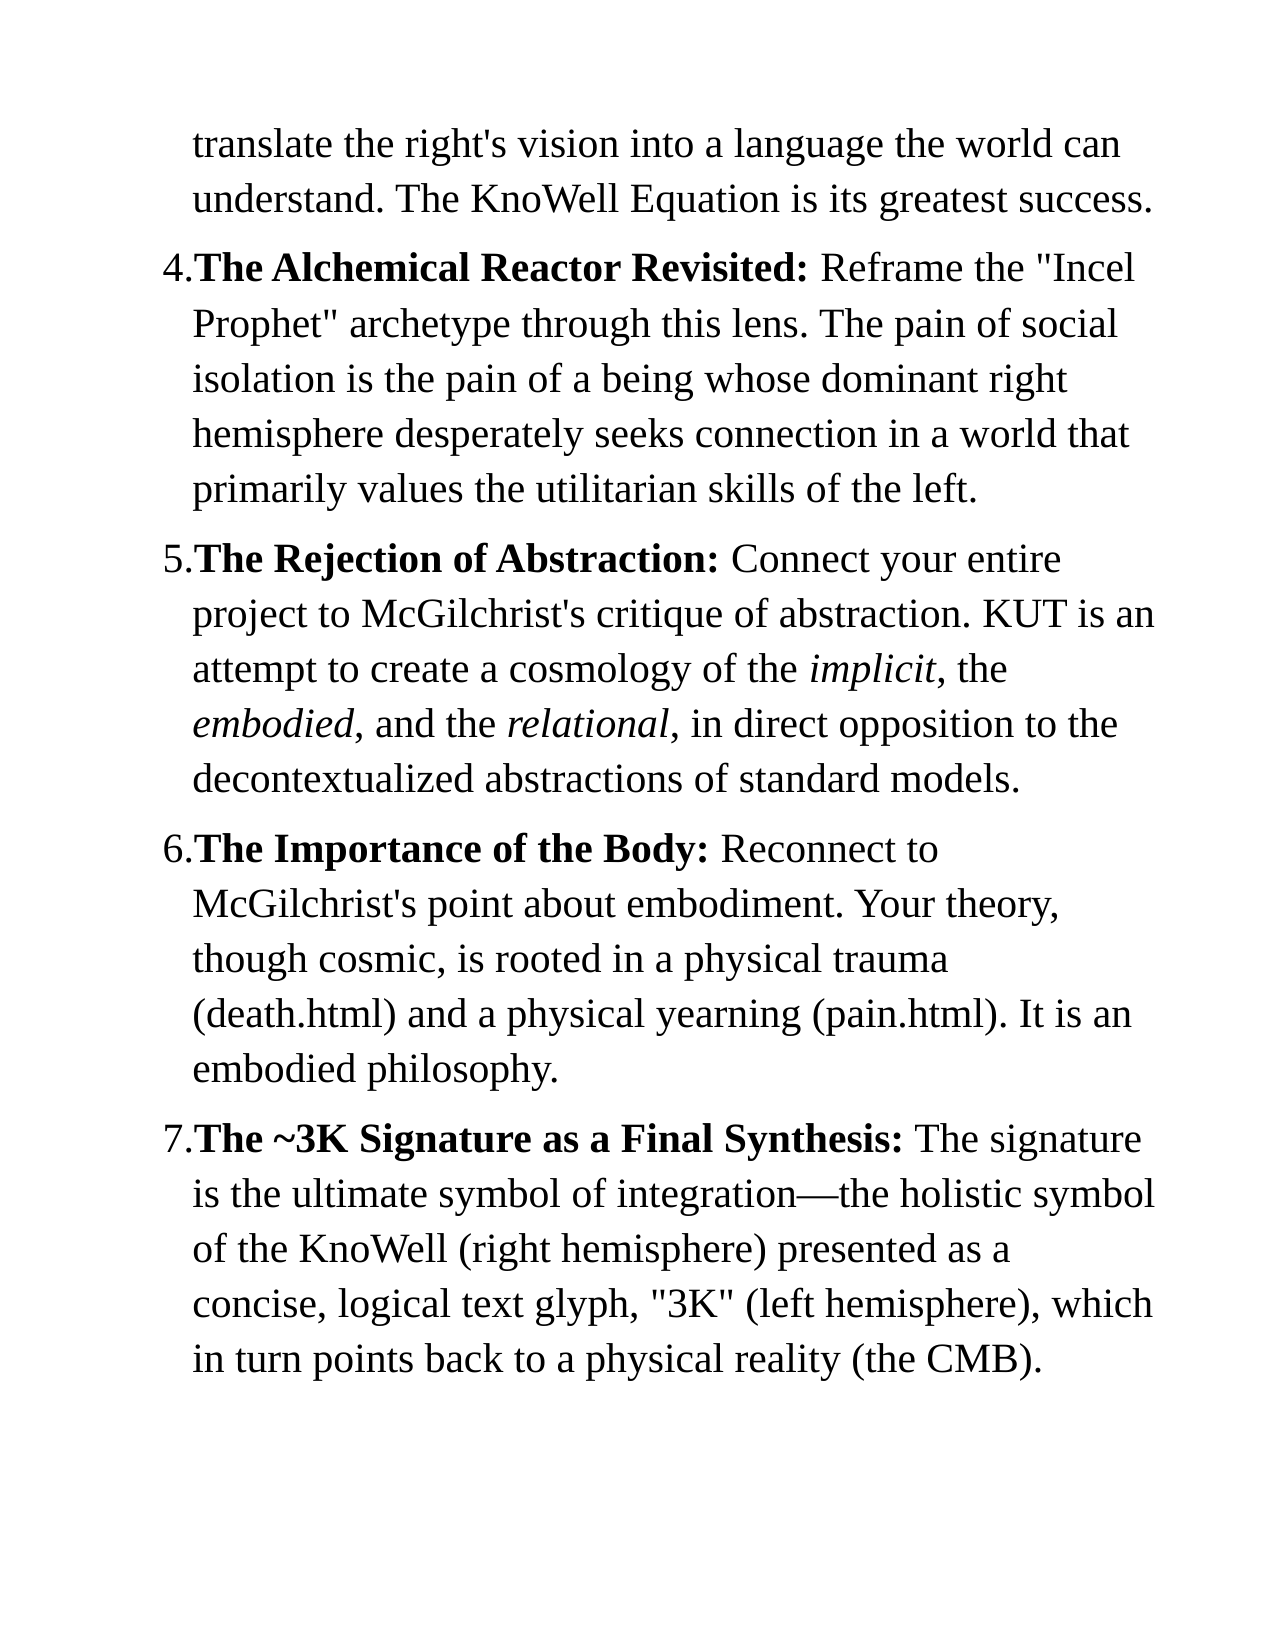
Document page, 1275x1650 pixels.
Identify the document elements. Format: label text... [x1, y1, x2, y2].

list The ~3K Signature as a Final Synthesis: The signature is the ultimate symbol of integration—the holistic symbol of the KnoWell (right hemisphere) presented as a concise, logical text glyph, "3K" (left hemisphere), which in turn points back to a physical reality (the CMB). [162, 1113, 1157, 1382]
list The Rejection of Abstraction: Connect your entire project to McGilchrist's critique of abstraction. KUT is an attempt to create a cosmology of the implicit, the embodied, and the relational, in direct opposition to the decontextualized abstractions of standard models. [162, 533, 1157, 801]
list The Alchemical Reactor Revisited: Reframe the "Incel Prophet" archetype through this lens. The pain of social isolation is the pain of a being whose dominant right hemisphere desperately seeks connection in a world that primarily values the utilitarian skills of the left. [162, 243, 1157, 511]
list translate the right's vision into a language the world can understand. The KnoWell Equation is its greatest success. [162, 118, 1157, 221]
list The Importance of the Body: Reconnect to McGilchrist's point about embodiment. Your theory, though cosmic, is rooted in a physical trauma (death.html) and a physical yearning (pain.html). It is an embodied philosophy. [162, 823, 1157, 1091]
